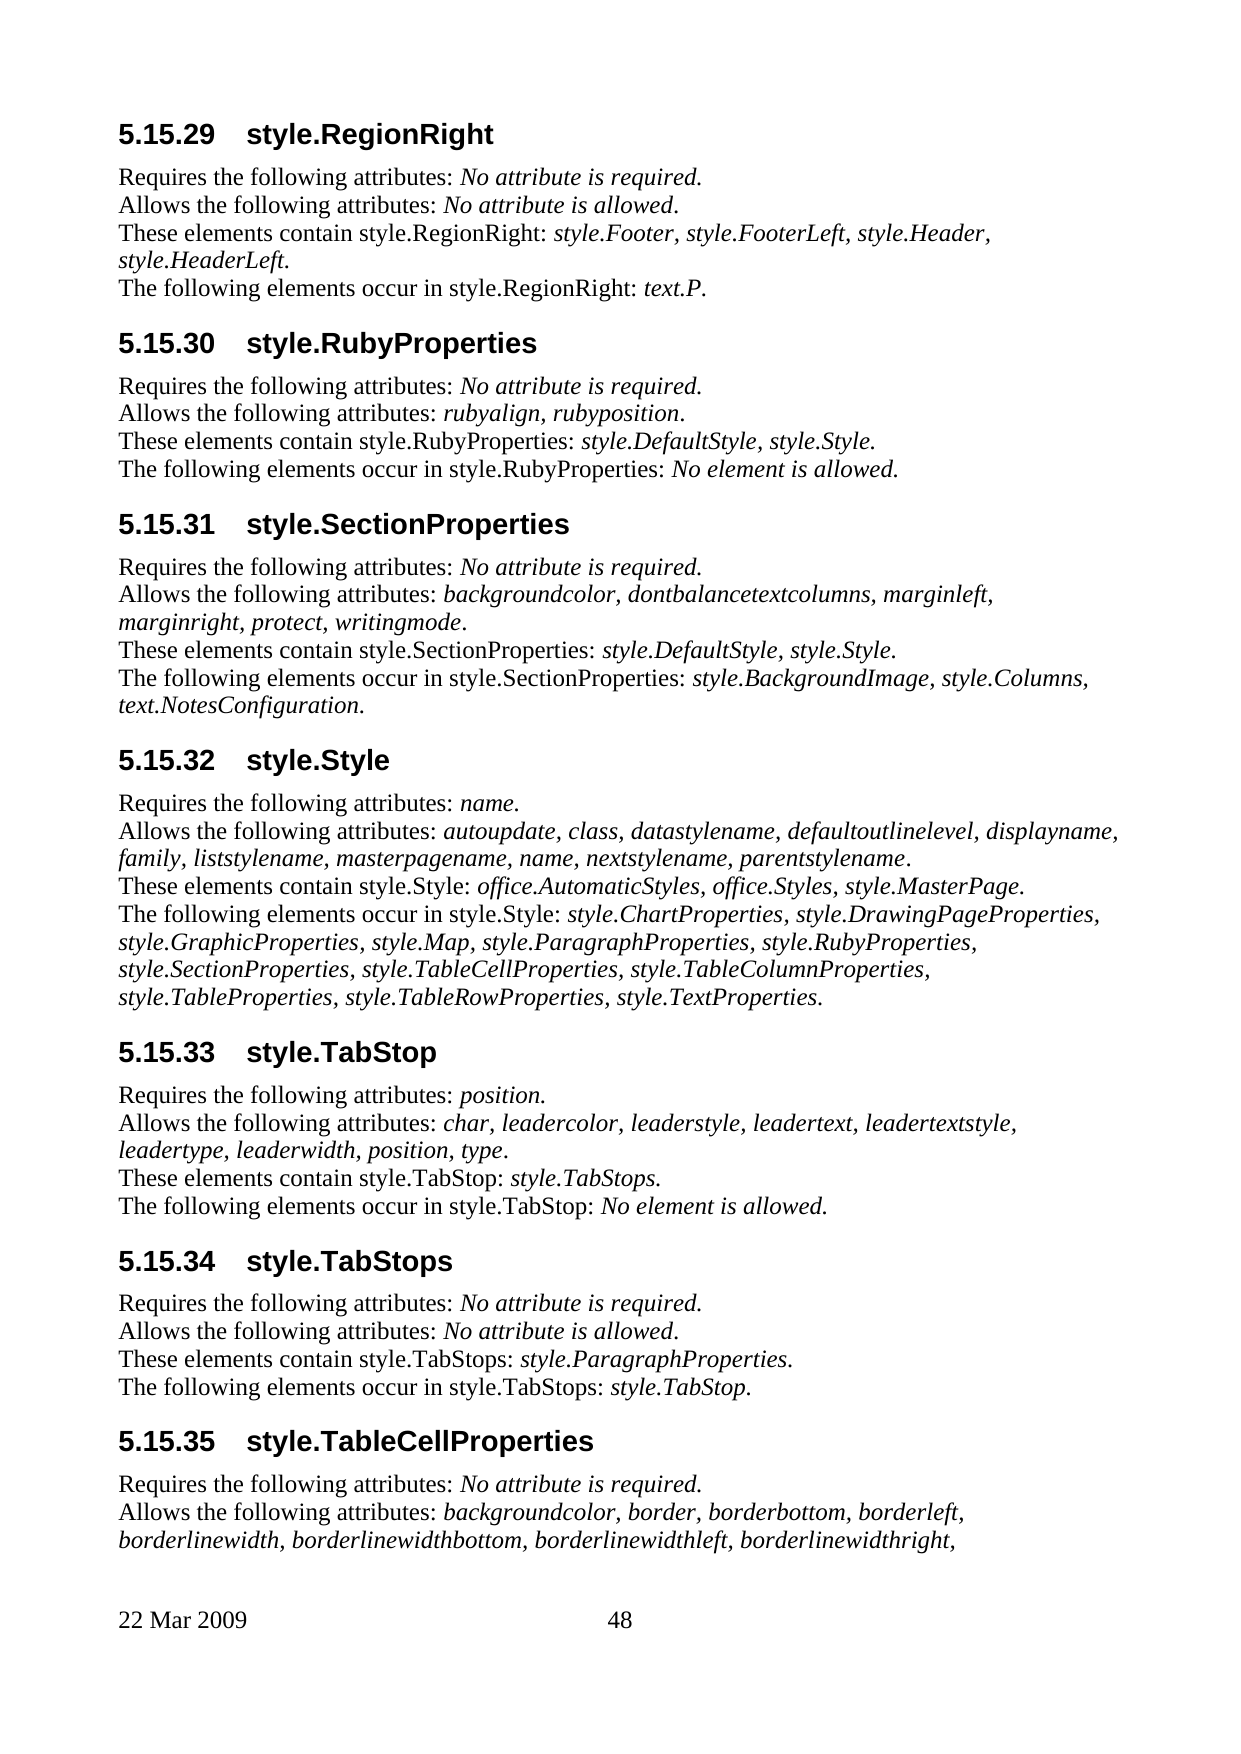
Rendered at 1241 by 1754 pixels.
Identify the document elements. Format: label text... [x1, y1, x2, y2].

text These elements contain style.TabStop: style.TabStops. [118, 1164, 1122, 1192]
text These elements contain style.SectionProperties: style.DefaultStyle, style.Style. [118, 636, 1122, 664]
text The following elements occur in style.RegionRight: text.P. [118, 274, 1122, 302]
text The following elements occur in style.SectionProperties: style.BackgroundImage, style.Columns, text.NotesConfiguration. [118, 664, 1122, 719]
text Requires the following attributes: No attribute is required. [118, 1289, 1122, 1317]
subtitle style.TabStop [118, 1036, 1122, 1068]
subtitle style.RubyProperties [118, 327, 1122, 359]
text These elements contain style.TabStops: style.ParagraphProperties. [118, 1345, 1122, 1373]
text The following elements occur in style.TabStop: No element is allowed. [118, 1192, 1122, 1219]
subtitle style.TabStops [118, 1244, 1122, 1277]
text Allows the following attributes: autoupdate, class, datastylename, defaultoutlinelevel, displayname, family, liststylename, masterpagename, name, nextstylename, parentstylename. [118, 817, 1122, 872]
text The following elements occur in style.TabStops: style.TabStop. [118, 1373, 1122, 1400]
text The following elements occur in style.RubyProperties: No element is allowed. [118, 455, 1122, 483]
text These elements contain style.Style: office.AutomaticStyles, office.Styles, style.MasterPage. [118, 872, 1122, 900]
text Allows the following attributes: No attribute is allowed. [118, 1317, 1122, 1345]
text Allows the following attributes: char, leadercolor, leaderstyle, leadertext, leadertextstyle, leadertype, leaderwidth, position, type. [118, 1109, 1122, 1164]
subtitle style.Style [118, 744, 1122, 777]
text These elements contain style.RubyProperties: style.DefaultStyle, style.Style. [118, 427, 1122, 455]
text Requires the following attributes: No attribute is required. [118, 1471, 1122, 1498]
text Requires the following attributes: No attribute is required. [118, 553, 1122, 581]
subtitle style.RegionRight [118, 118, 1122, 151]
text Allows the following attributes: rubyalign, rubyposition. [118, 399, 1122, 427]
text Requires the following attributes: position. [118, 1081, 1122, 1109]
text Allows the following attributes: No attribute is allowed. [118, 191, 1122, 219]
text Requires the following attributes: name. [118, 789, 1122, 817]
text Allows the following attributes: backgroundcolor, dontbalancetextcolumns, marginleft, marginright, protect, writingmode. [118, 581, 1122, 636]
subtitle style.SectionProperties [118, 508, 1122, 540]
text Allows the following attributes: backgroundcolor, border, borderbottom, borderleft, borderlinewidth, borderlinewidthbottom, borderlinewidthleft, borderlinewidthright, [118, 1498, 1122, 1554]
text Requires the following attributes: No attribute is required. [118, 372, 1122, 399]
text These elements contain style.RegionRight: style.Footer, style.FooterLeft, style.Header, style.HeaderLeft. [118, 219, 1122, 274]
text Requires the following attributes: No attribute is required. [118, 163, 1122, 191]
subtitle style.TableCellProperties [118, 1425, 1122, 1458]
text The following elements occur in style.Style: style.ChartProperties, style.DrawingPageProperties, style.GraphicProperties, style.Map, style.ParagraphProperties, style.RubyProperties, style.SectionProperties, style.TableCellProperties, style.TableColumnProperties, style.TableProperties, style.TableRowProperties, style.TextProperties. [118, 900, 1122, 1011]
